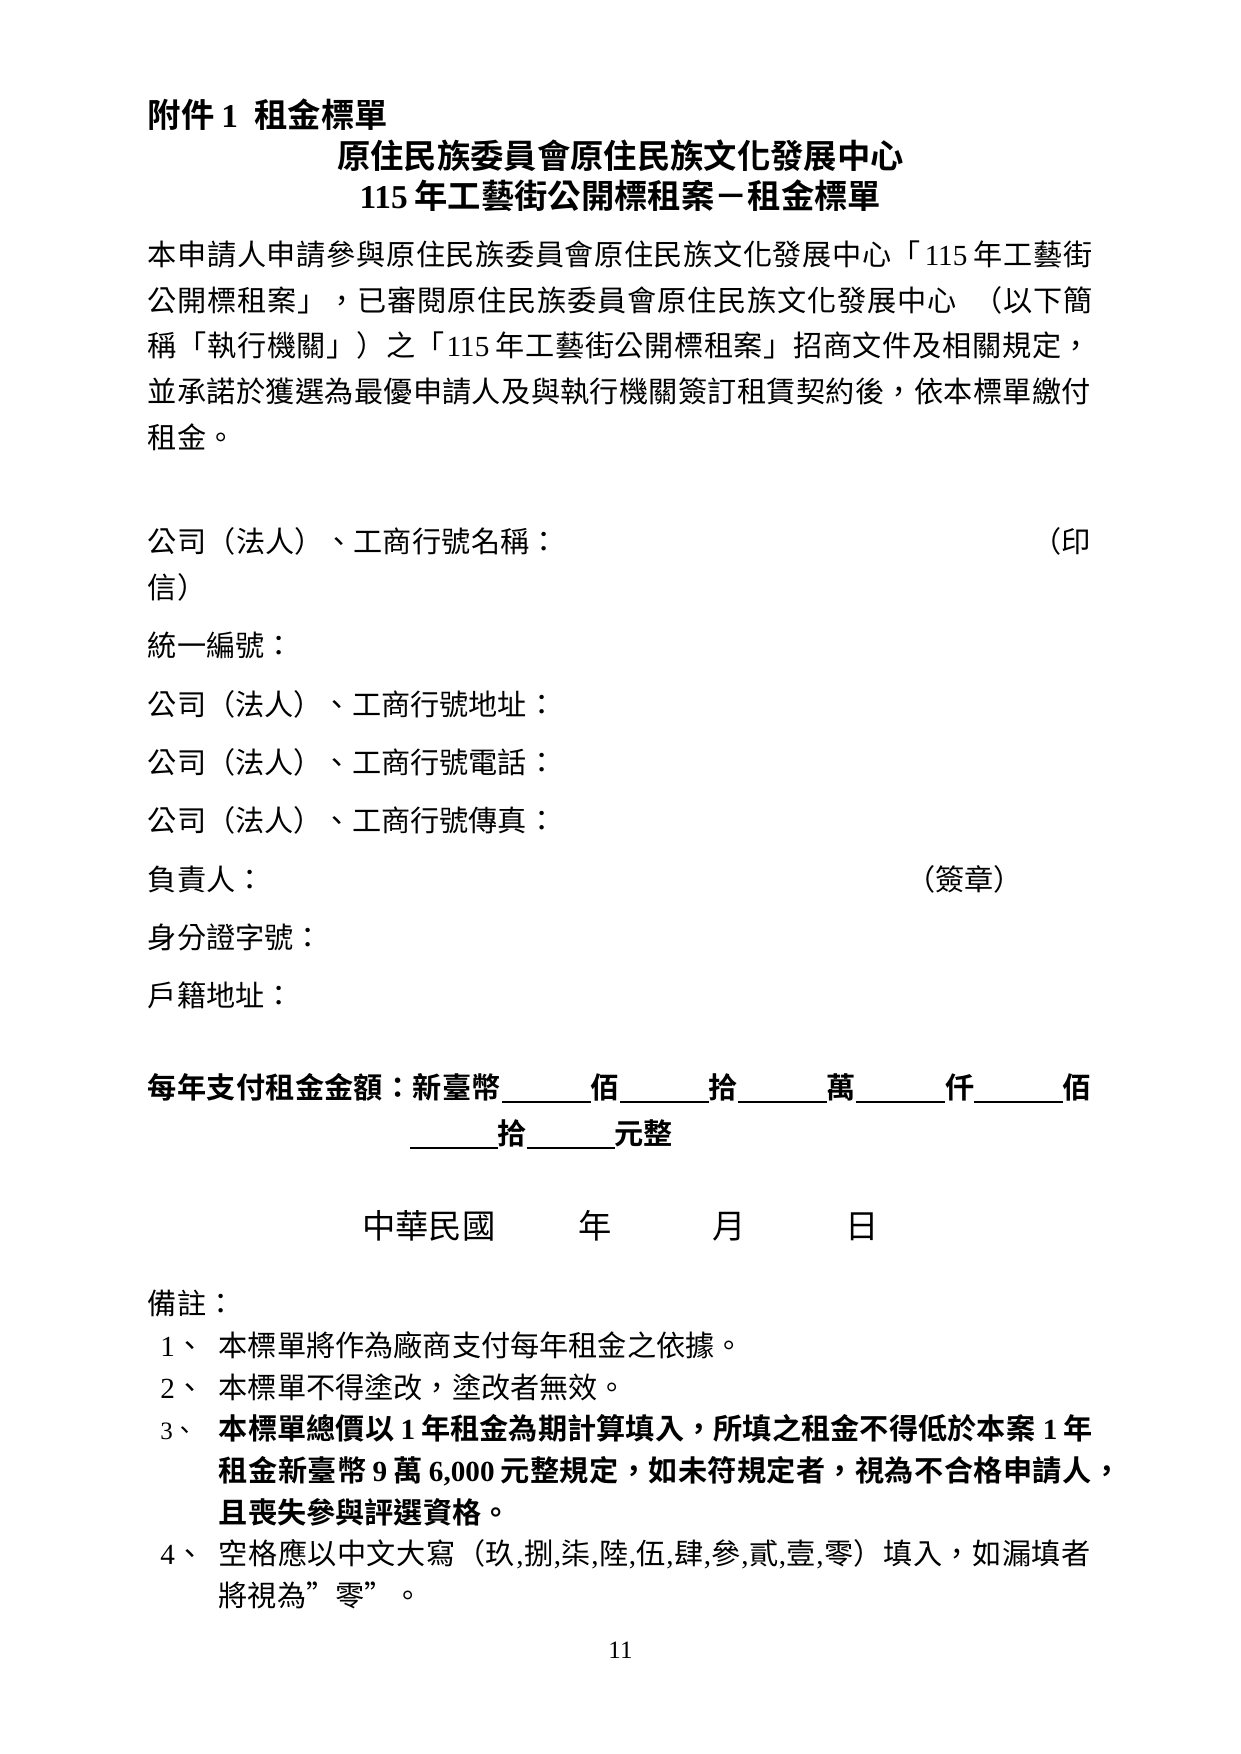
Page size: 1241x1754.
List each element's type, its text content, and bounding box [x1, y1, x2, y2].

text 身分證字號： [148, 912, 1092, 958]
text 115年工藝街公開標租案－租金標單 [148, 176, 1092, 216]
list 本標單不得塗改，塗改者無效。 [160, 1365, 1092, 1406]
text 中華民國 年 月 日 [148, 1199, 1092, 1248]
text 公司（法人）、工商行號電話： [148, 737, 1092, 783]
text 公司（法人）、工商行號傳真： [148, 795, 1092, 841]
text 公司（法人）、工商行號地址： [148, 678, 1092, 724]
list 空格應以中文大寫（玖,捌,柒,陸,伍,肆,參,貳,壹,零）填入，如漏填者將視為”零”。 [160, 1531, 1092, 1615]
text 每年支付租金金額：新臺幣 佰 拾 萬 仟 佰 拾 元整 [148, 1062, 1092, 1153]
text 原住民族委員會原住民族文化發展中心 [148, 137, 1092, 176]
list 本標單總價以1年租金為期計算填入，所填之租金不得低於本案1年租金新臺幣9萬6,000元整規定，如未符規定者，視為不合格申請人，且喪失參與評選資格。 [160, 1406, 1092, 1531]
text 附件1 租金標單 [148, 89, 1092, 137]
text 備註： [148, 1281, 1092, 1323]
text 戶籍地址： [148, 970, 1092, 1016]
text 負責人： （簽章） [148, 853, 1092, 899]
text 公司（法人）、工商行號名稱： （印信） [148, 516, 1092, 608]
text 統一編號： [148, 620, 1092, 666]
text 本申請人申請參與原住民族委員會原住民族文化發展中心「115年工藝街公開標租案」，已審閱原住民族委員會原住民族文化發展中心 （以下簡稱「執行機關」）之「115年工藝街公開標租案」招商文件及相關規定，並承諾於獲選為最優申請人及與執行機關簽訂租賃契約後，依本標單繳付租金。 [148, 228, 1092, 458]
list 本標單將作為廠商支付每年租金之依據。 [160, 1323, 1092, 1365]
